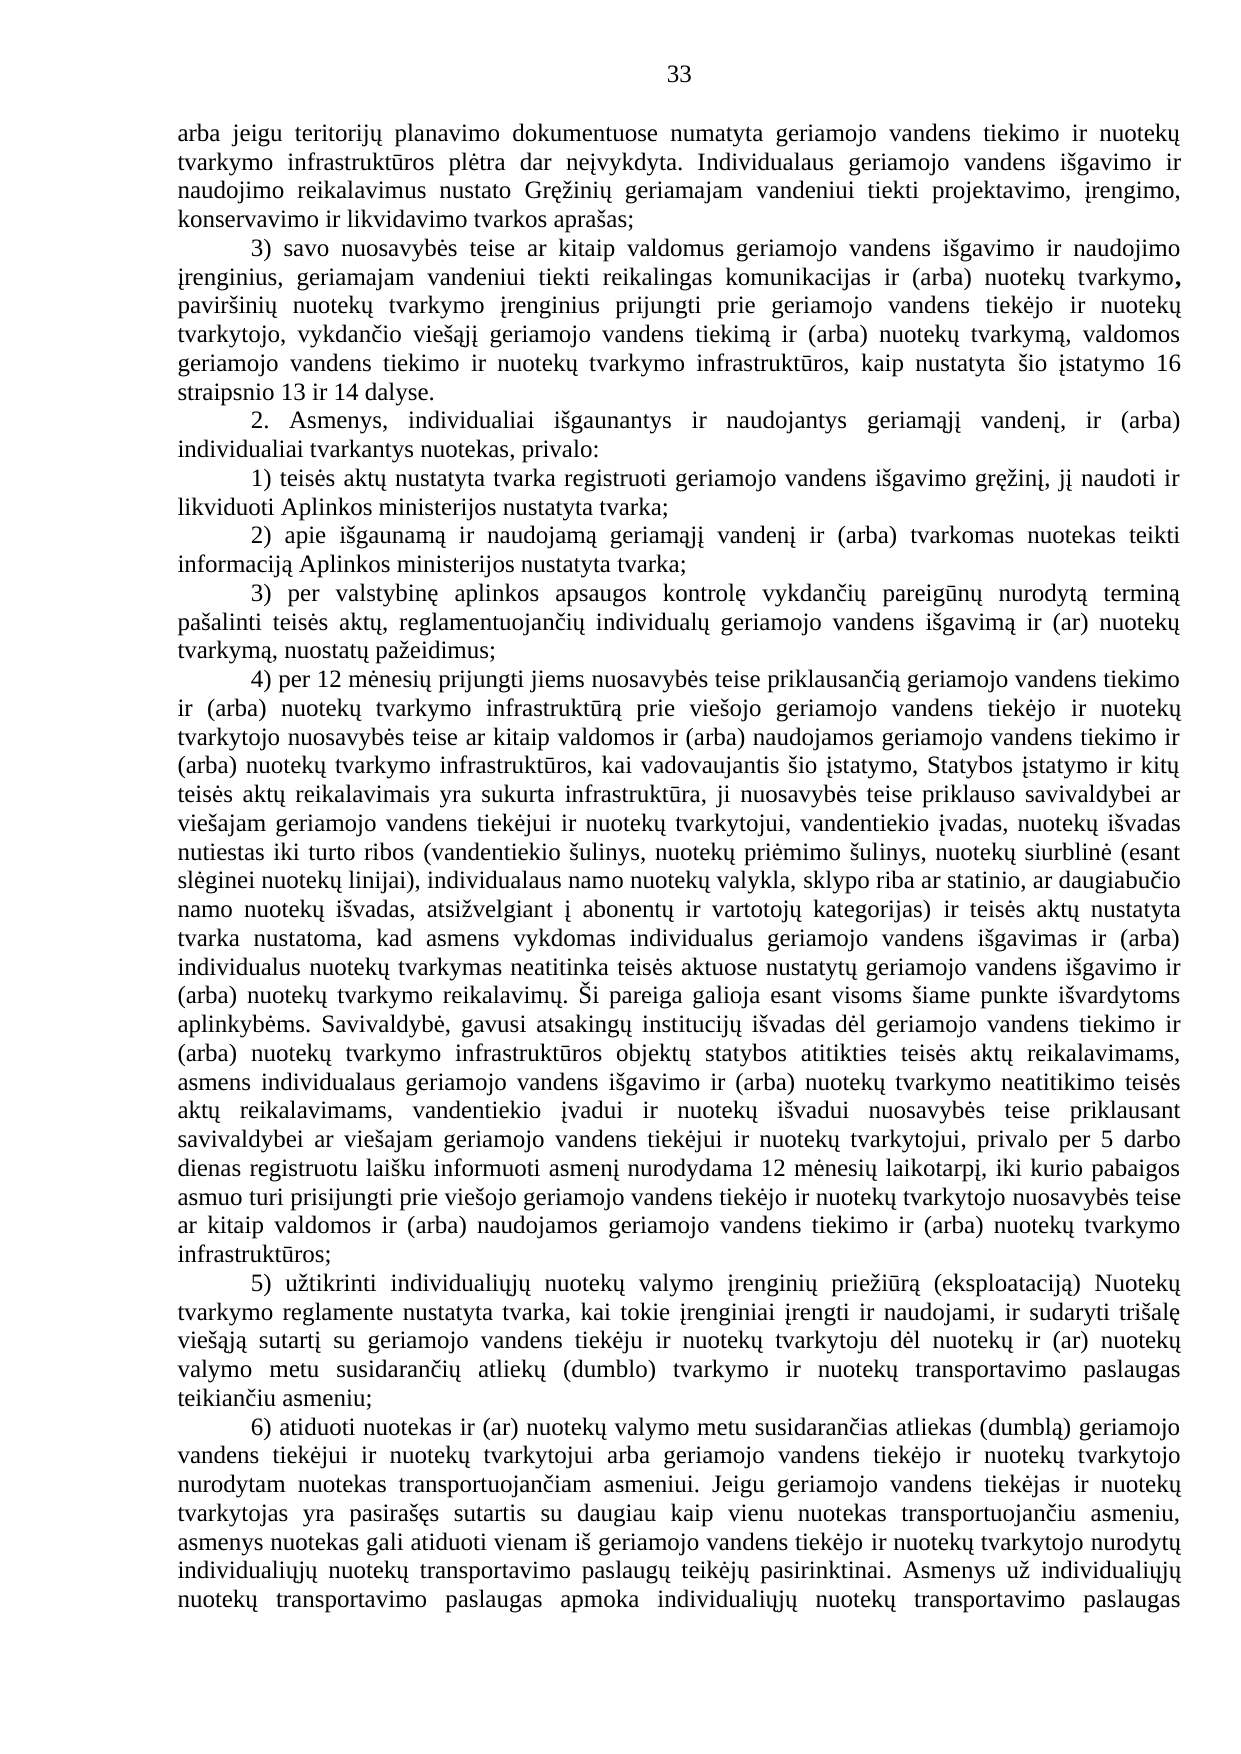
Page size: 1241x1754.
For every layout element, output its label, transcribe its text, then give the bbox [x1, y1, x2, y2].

text 4) per 12 mėnesių prijungti jiems nuosavybės teise priklausančią geriamojo vandens tiekimo ir (arba) nuotekų tvarkymo infrastruktūrą prie viešojo geriamojo vandens tiekėjo ir nuotekų tvarkytojo nuosavybės teise ar kitaip valdomos ir (arba) naudojamos geriamojo vandens tiekimo ir (arba) nuotekų tvarkymo infrastruktūros, kai vadovaujantis šio įstatymo, Statybos įstatymo ir kitų teisės aktų reikalavimais yra sukurta infrastruktūra, ji nuosavybės teise priklauso savivaldybei ar viešajam geriamojo vandens tiekėjui ir nuotekų tvarkytojui, vandentiekio įvadas, nuotekų išvadas nutiestas iki turto ribos (vandentiekio šulinys, nuotekų priėmimo šulinys, nuotekų siurblinė (esant slėginei nuotekų linijai), individualaus namo nuotekų valykla, sklypo riba ar statinio, ar daugiabučio namo nuotekų išvadas, atsižvelgiant į abonentų ir vartotojų kategorijas) ir teisės aktų nustatyta tvarka nustatoma, kad asmens vykdomas individualus geriamojo vandens išgavimas ir (arba) individualus nuotekų tvarkymas neatitinka teisės aktuose nustatytų geriamojo vandens išgavimo ir (arba) nuotekų tvarkymo reikalavimų. Ši pareiga galioja esant visoms šiame punkte išvardytoms aplinkybėms. Savivaldybė, gavusi atsakingų institucijų išvadas dėl geriamojo vandens tiekimo ir (arba) nuotekų tvarkymo infrastruktūros objektų statybos atitikties teisės aktų reikalavimams, asmens individualaus geriamojo vandens išgavimo ir (arba) nuotekų tvarkymo neatitikimo teisės aktų reikalavimams, vandentiekio įvadui ir nuotekų išvadui nuosavybės teise priklausant savivaldybei ar viešajam geriamojo vandens tiekėjui ir nuotekų tvarkytojui, privalo per 5 darbo dienas registruotu laišku informuoti asmenį nurodydama 12 mėnesių laikotarpį, iki kurio pabaigos asmuo turi prisijungti prie viešojo geriamojo vandens tiekėjo ir nuotekų tvarkytojo nuosavybės teise ar kitaip valdomos ir (arba) naudojamos geriamojo vandens tiekimo ir (arba) nuotekų tvarkymo infrastruktūros; [177, 664, 1181, 1268]
text 2. Asmenys, individualiai išgaunantys ir naudojantys geriamąjį vandenį, ir (arba) individualiai tvarkantys nuotekas, privalo: [177, 406, 1181, 463]
text 6) atiduoti nuotekas ir (ar) nuotekų valymo metu susidarančias atliekas (dumblą) geriamojo vandens tiekėjui ir nuotekų tvarkytojui arba geriamojo vandens tiekėjo ir nuotekų tvarkytojo nurodytam nuotekas transportuojančiam asmeniui. Jeigu geriamojo vandens tiekėjas ir nuotekų tvarkytojas yra pasirašęs sutartis su daugiau kaip vienu nuotekas transportuojančiu asmeniu, asmenys nuotekas gali atiduoti vienam iš geriamojo vandens tiekėjo ir nuotekų tvarkytojo nurodytų individualiųjų nuotekų transportavimo paslaugų teikėjų pasirinktinai. Asmenys už individualiųjų nuotekų transportavimo paslaugas apmoka individualiųjų nuotekų transportavimo paslaugas [177, 1412, 1181, 1613]
text 5) užtikrinti individualiųjų nuotekų valymo įrenginių priežiūrą (eksploataciją) Nuotekų tvarkymo reglamente nustatyta tvarka, kai tokie įrenginiai įrengti ir naudojami, ir sudaryti trišalę viešąją sutartį su geriamojo vandens tiekėju ir nuotekų tvarkytoju dėl nuotekų ir (ar) nuotekų valymo metu susidarančių atliekų (dumblo) tvarkymo ir nuotekų transportavimo paslaugas teikiančiu asmeniu; [177, 1268, 1181, 1412]
text 1) teisės aktų nustatyta tvarka registruoti geriamojo vandens išgavimo gręžinį, jį naudoti ir likviduoti Aplinkos ministerijos nustatyta tvarka; [177, 463, 1181, 521]
text arba jeigu teritorijų planavimo dokumentuose numatyta geriamojo vandens tiekimo ir nuotekų tvarkymo infrastruktūros plėtra dar neįvykdyta. Individualaus geriamojo vandens išgavimo ir naudojimo reikalavimus nustato Gręžinių geriamajam vandeniui tiekti projektavimo, įrengimo, konservavimo ir likvidavimo tvarkos aprašas; [177, 118, 1181, 233]
text 2) apie išgaunamą ir naudojamą geriamąjį vandenį ir (arba) tvarkomas nuotekas teikti informaciją Aplinkos ministerijos nustatyta tvarka; [177, 521, 1181, 578]
text 3) per valstybinę aplinkos apsaugos kontrolę vykdančių pareigūnų nurodytą terminą pašalinti teisės aktų, reglamentuojančių individualų geriamojo vandens išgavimą ir (ar) nuotekų tvarkymą, nuostatų pažeidimus; [177, 578, 1181, 664]
text 3) savo nuosavybės teise ar kitaip valdomus geriamojo vandens išgavimo ir naudojimo įrenginius, geriamajam vandeniui tiekti reikalingas komunikacijas ir (arba) nuotekų tvarkymo, paviršinių nuotekų tvarkymo įrenginius prijungti prie geriamojo vandens tiekėjo ir nuotekų tvarkytojo, vykdančio viešąjį geriamojo vandens tiekimą ir (arba) nuotekų tvarkymą, valdomos geriamojo vandens tiekimo ir nuotekų tvarkymo infrastruktūros, kaip nustatyta šio įstatymo 16 straipsnio 13 ir 14 dalyse. [177, 233, 1181, 406]
